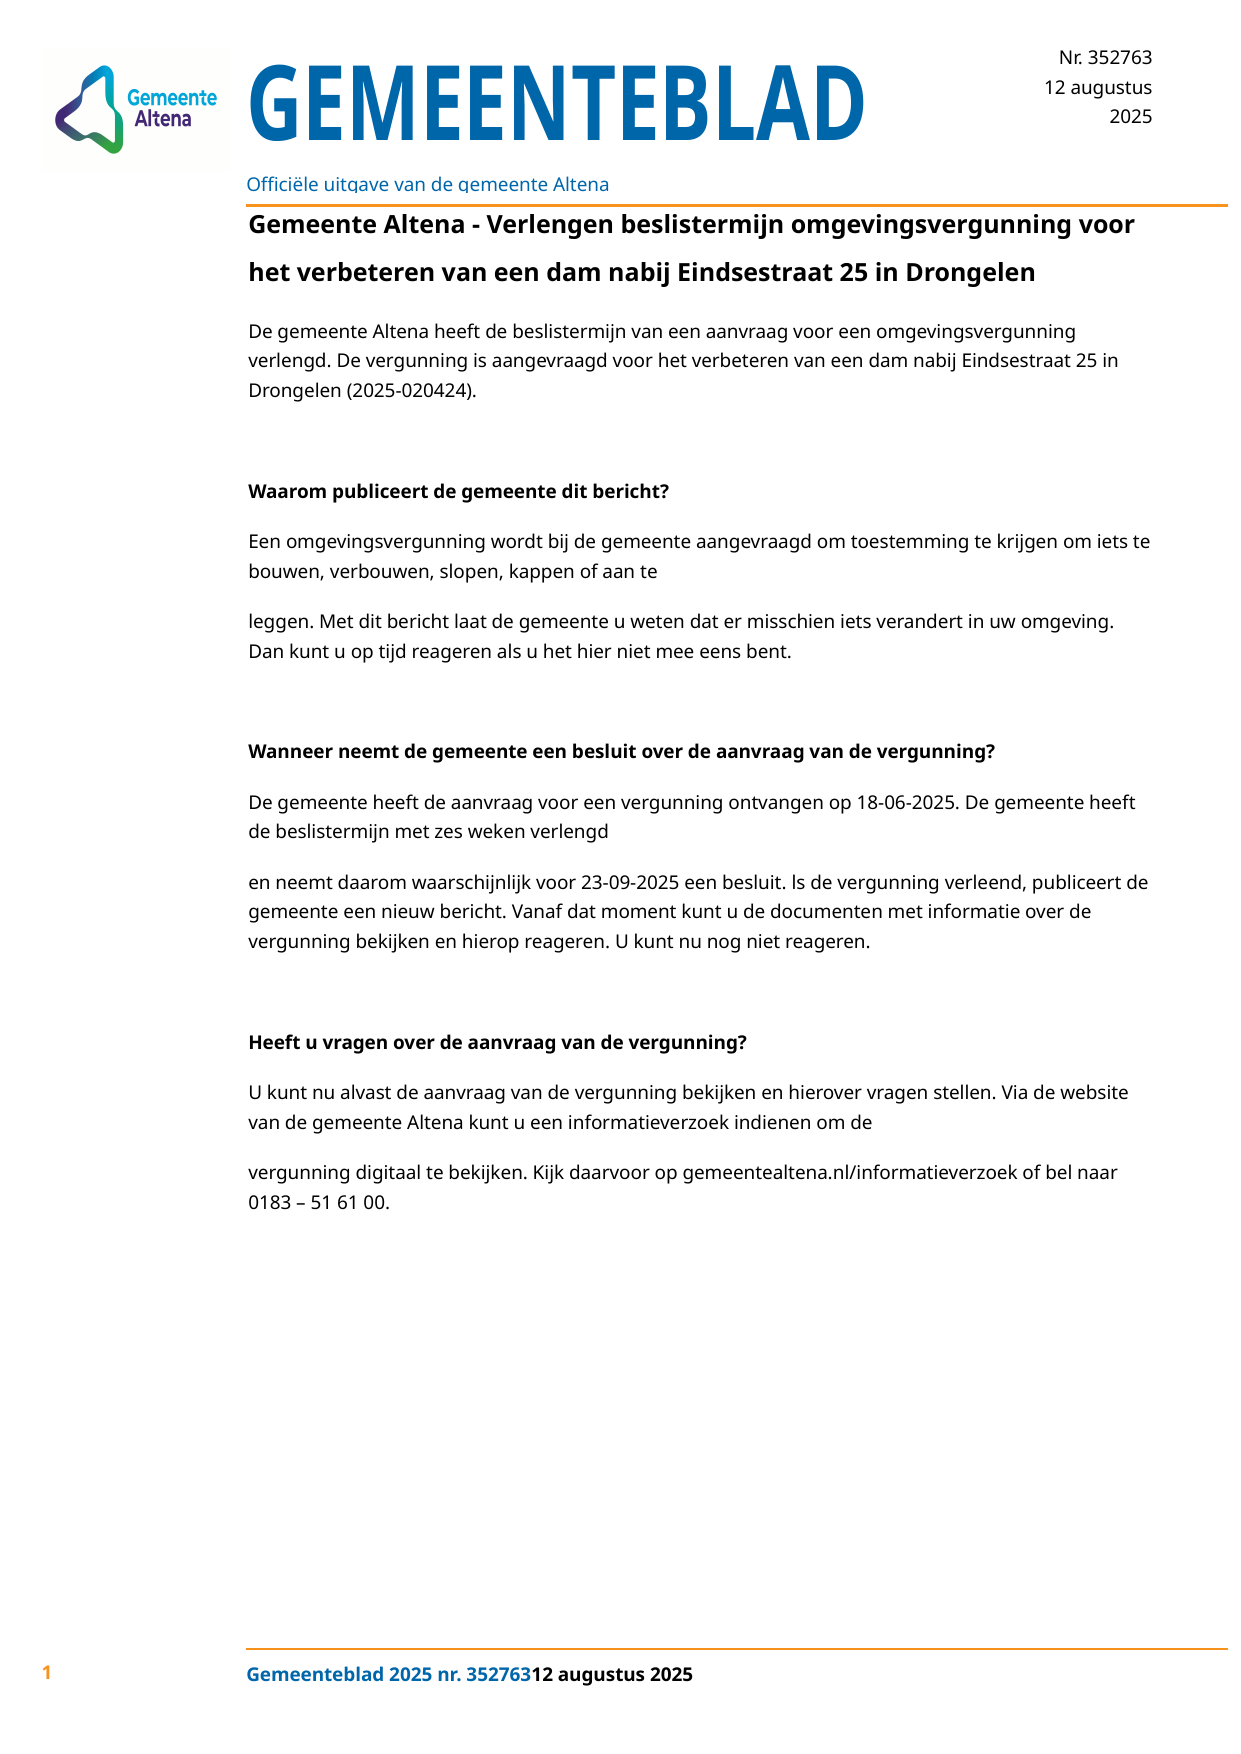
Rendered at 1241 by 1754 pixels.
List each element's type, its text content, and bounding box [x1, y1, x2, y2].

text vergunning digitaal te bekijken. Kijk daarvoor op gemeentealtena.nl/informatieverzoek of bel naar 0183 – 51 61 00. [248, 1159, 1152, 1215]
text Wanneer neemt de gemeente een besluit over de aanvraag van de vergunning? [248, 739, 1152, 764]
text De gemeente Altena heeft de beslistermijn van een aanvraag voor een omgevingsvergunning verlengd. De vergunning is aangevraagd voor het verbeteren van een dam nabij Eindsestraat 25 in Drongelen (2025-020424). [248, 318, 1152, 403]
text Heeft u vragen over de aanvraag van de vergunning? [248, 1029, 1152, 1055]
text Gemeente Altena - Verlengen beslistermijn omgevingsvergunning voor het verbeteren van een dam nabij Eindsestraat 25 in Drongelen [248, 207, 1152, 288]
text Een omgevingsvergunning wordt bij de gemeente aangevraagd om toestemming te krijgen om iets te bouwen, verbouwen, slopen, kappen of aan te [248, 528, 1152, 584]
text en neemt daarom waarschijnlijk voor 23-09-2025 een besluit. ls de vergunning verleend, publiceert de gemeente een nieuw bericht. Vanaf dat moment kunt u de documenten met informatie over de vergunning bekijken en hierop reageren. U kunt nu nog niet reageren. [248, 869, 1152, 954]
text De gemeente heeft de aanvraag voor een vergunning ontvangen op 18-06-2025. De gemeente heeft de beslistermijn met zes weken verlengd [248, 789, 1152, 844]
text leggen. Met dit bericht laat de gemeente u weten dat er misschien iets verandert in uw omgeving. Dan kunt u op tijd reageren als u het hier niet mee eens bent. [248, 608, 1152, 664]
picture [41, 47, 231, 172]
text Waarom publiceert de gemeente dit bericht? [248, 478, 1152, 504]
text U kunt nu alvast de aanvraag van de vergunning bekijken en hierover vragen stellen. Via de website van de gemeente Altena kunt u een informatieverzoek indienen om de [248, 1079, 1152, 1135]
